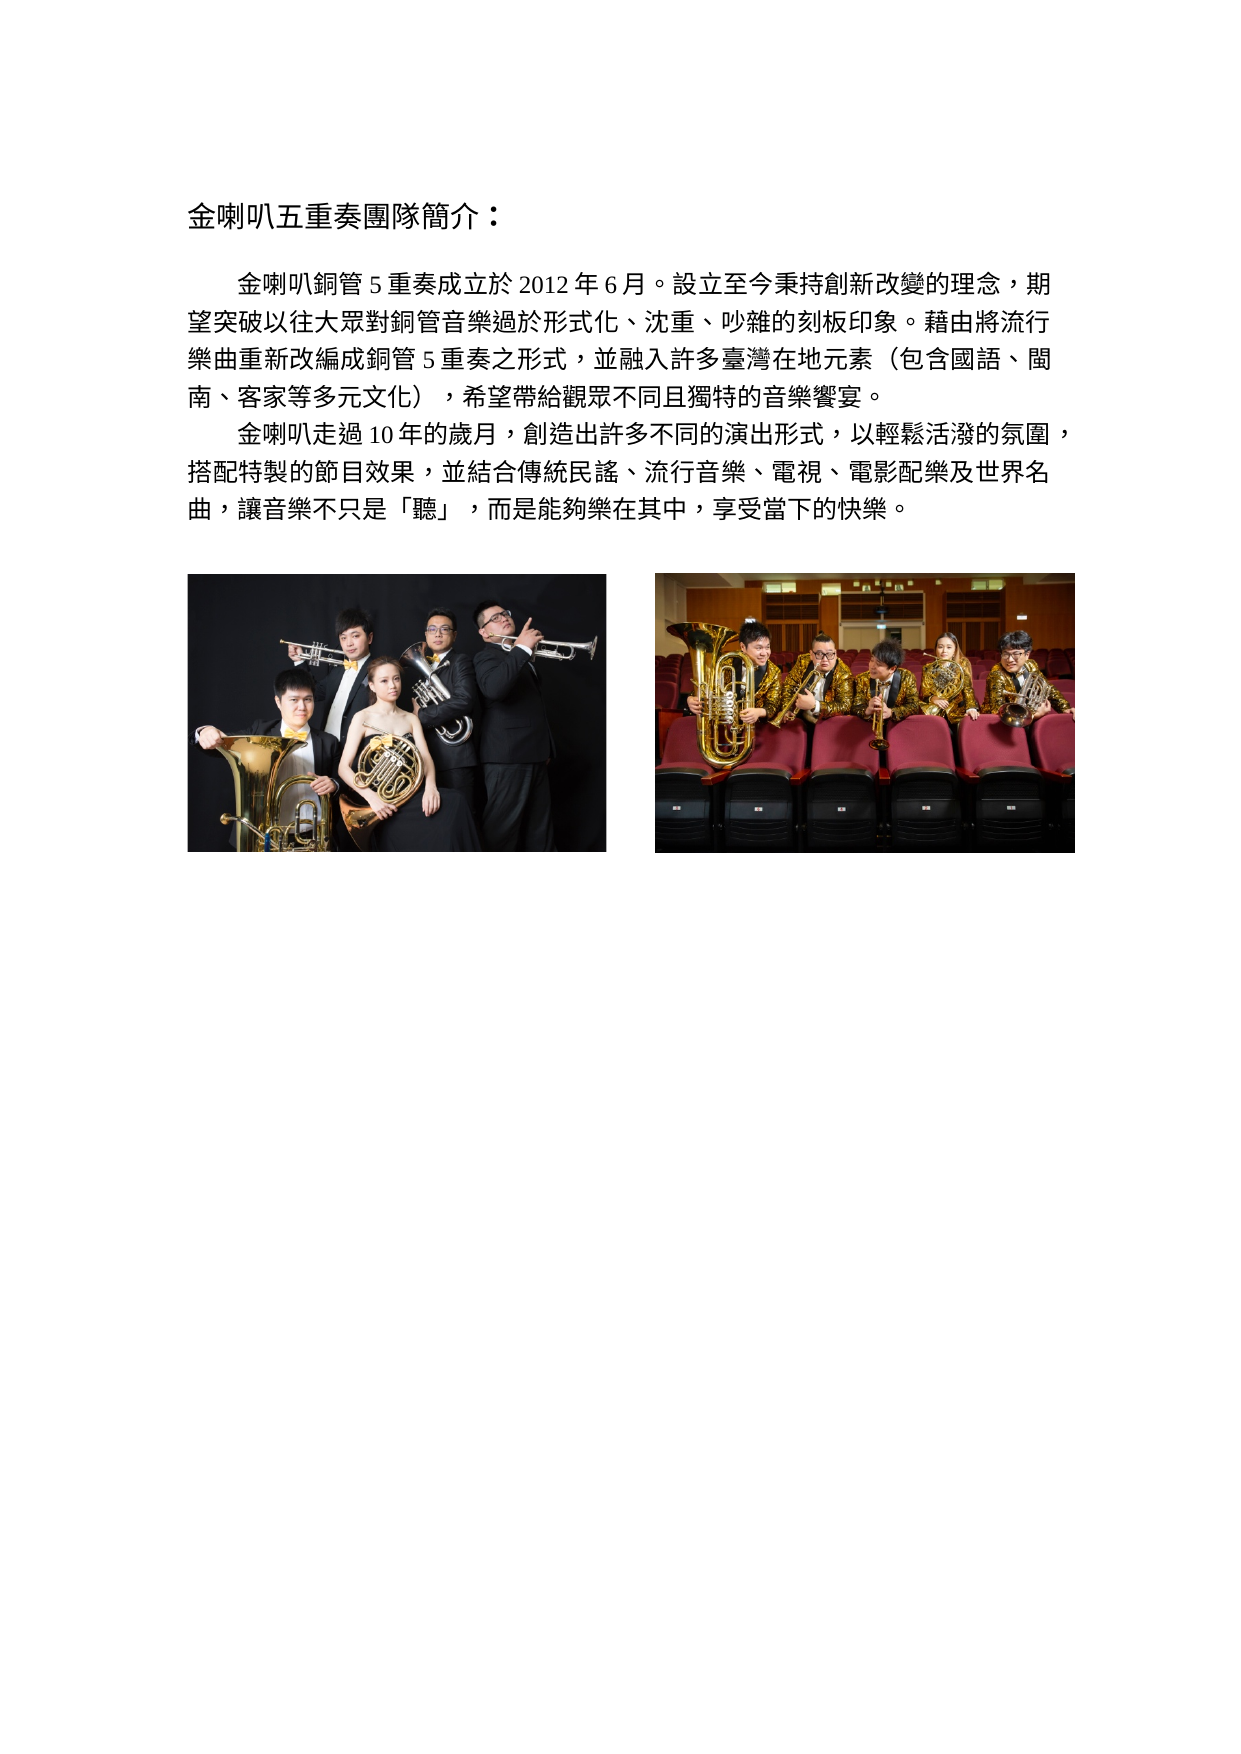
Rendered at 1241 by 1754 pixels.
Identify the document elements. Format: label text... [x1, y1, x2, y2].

text 金喇叭銅管5重奏成立於2012年6月。設立至今秉持創新改變的理念，期望突破以往大眾對銅管音樂過於形式化、沈重、吵雜的刻板印象。藉由將流行樂曲重新改編成銅管5重奏之形式，並融入許多臺灣在地元素（包含國語、閩南、客家等多元文化），希望帶給觀眾不同且獨特的音樂饗宴。 [187, 264, 1053, 414]
text 金喇叭五重奏團隊簡介： [187, 193, 1053, 236]
picture [187, 574, 608, 852]
text 金喇叭走過10年的歲月，創造出許多不同的演出形式，以輕鬆活潑的氛圍，搭配特製的節目效果，並結合傳統民謠、流行音樂、電視、電影配樂及世界名曲，讓音樂不只是「聽」，而是能夠樂在其中，享受當下的快樂。 [187, 414, 1053, 527]
picture [655, 573, 1075, 853]
